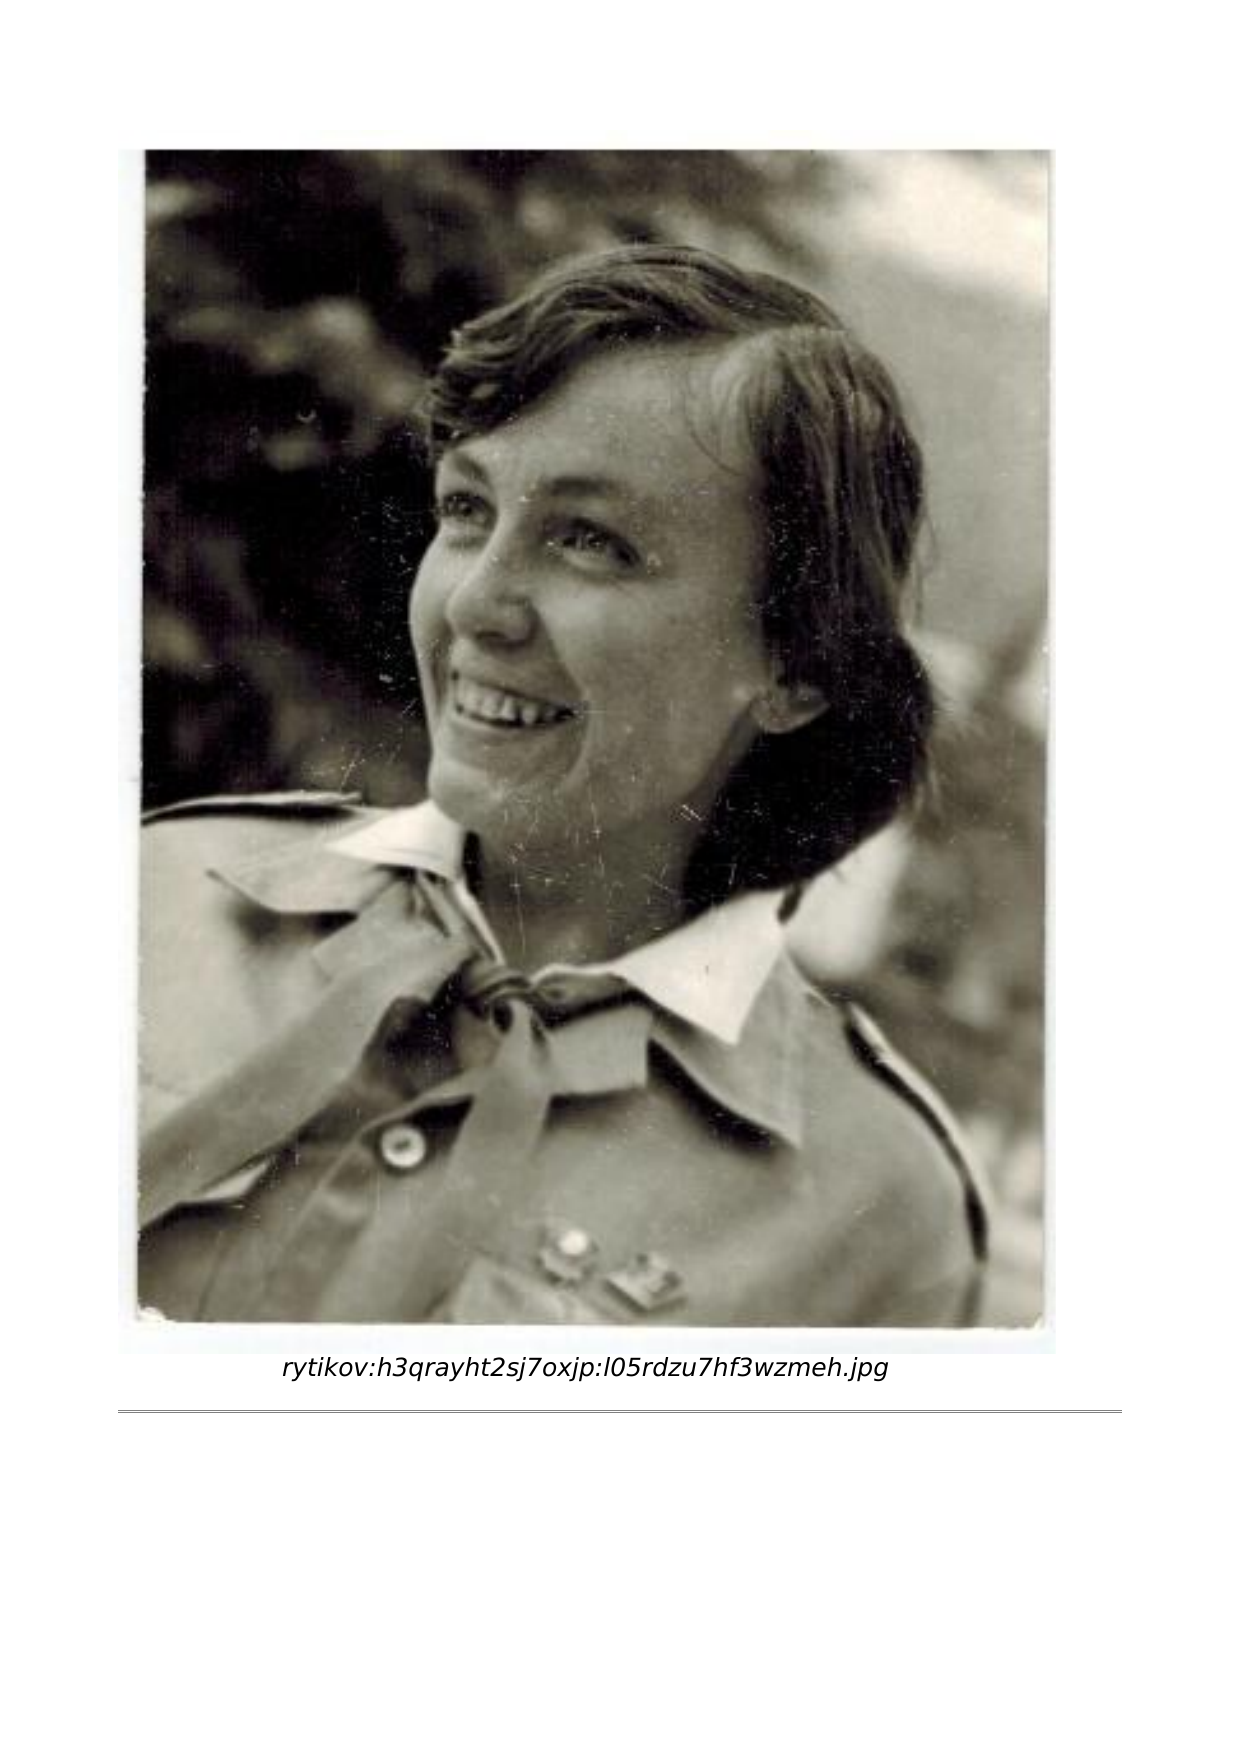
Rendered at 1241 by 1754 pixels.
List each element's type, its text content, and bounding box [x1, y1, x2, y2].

picture [118, 130, 1056, 1354]
text rytikov:h3qrayht2sj7oxjp:l05rdzu7hf3wzmeh.jpg [118, 1354, 1056, 1383]
